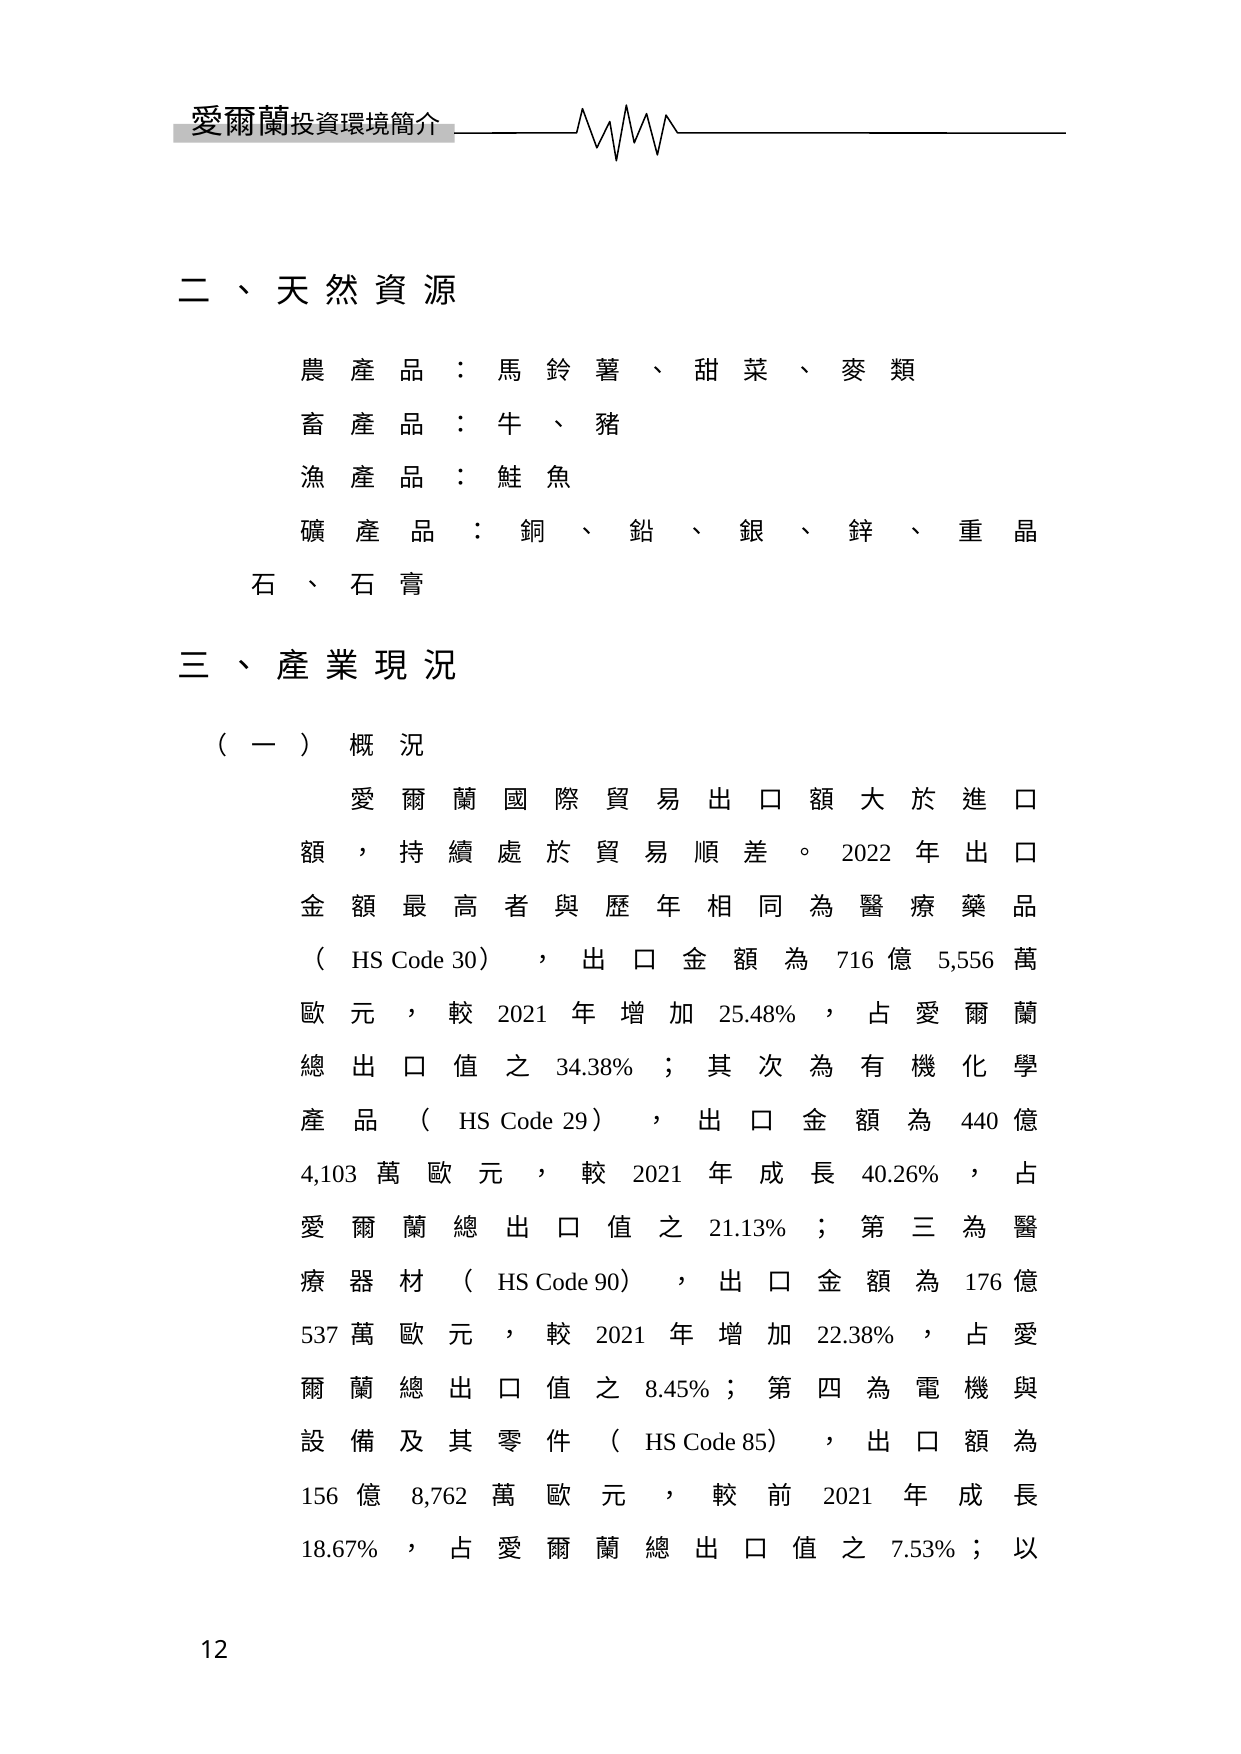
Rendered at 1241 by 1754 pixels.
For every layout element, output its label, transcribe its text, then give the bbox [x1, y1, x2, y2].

text 愛爾蘭國際貿易出口額大於進口額，持續處於貿易順差。2022年出口金額最高者與歷年相同為醫療藥品（HS Code 30），出口金額為716億5,556萬歐元，較2021年增加25.48%，占愛爾蘭總出口值之34.38%；其次為有機化學產品（HS Code 29），出口金額為440億4,103萬歐元，較2021年成長40.26%，占愛爾蘭總出口值之21.13%；第三為醫療器材（HS Code 90），出口金額為176億537萬歐元，較2021年增加22.38%，占愛爾蘭總出口值之8.45%；第四為電機與設備及其零件（HS Code 85），出口額為156億8,762萬歐元，較前2021年成長18.67%，占愛爾蘭總出口值之7.53%；以 [276, 773, 1063, 1576]
text 農產品：馬鈴薯、甜菜、麥類 [230, 344, 1063, 398]
text 二、天然資源 [178, 264, 1063, 317]
text 漁產品：鮭魚 [230, 451, 1063, 505]
text 三、產業現況 [178, 639, 1063, 692]
text 礦產品：銅、鉛、銀、鋅、重晶石、石膏 [230, 505, 1063, 612]
text 畜產品：牛、豬 [230, 398, 1063, 451]
text （一）概況 [202, 719, 1063, 773]
